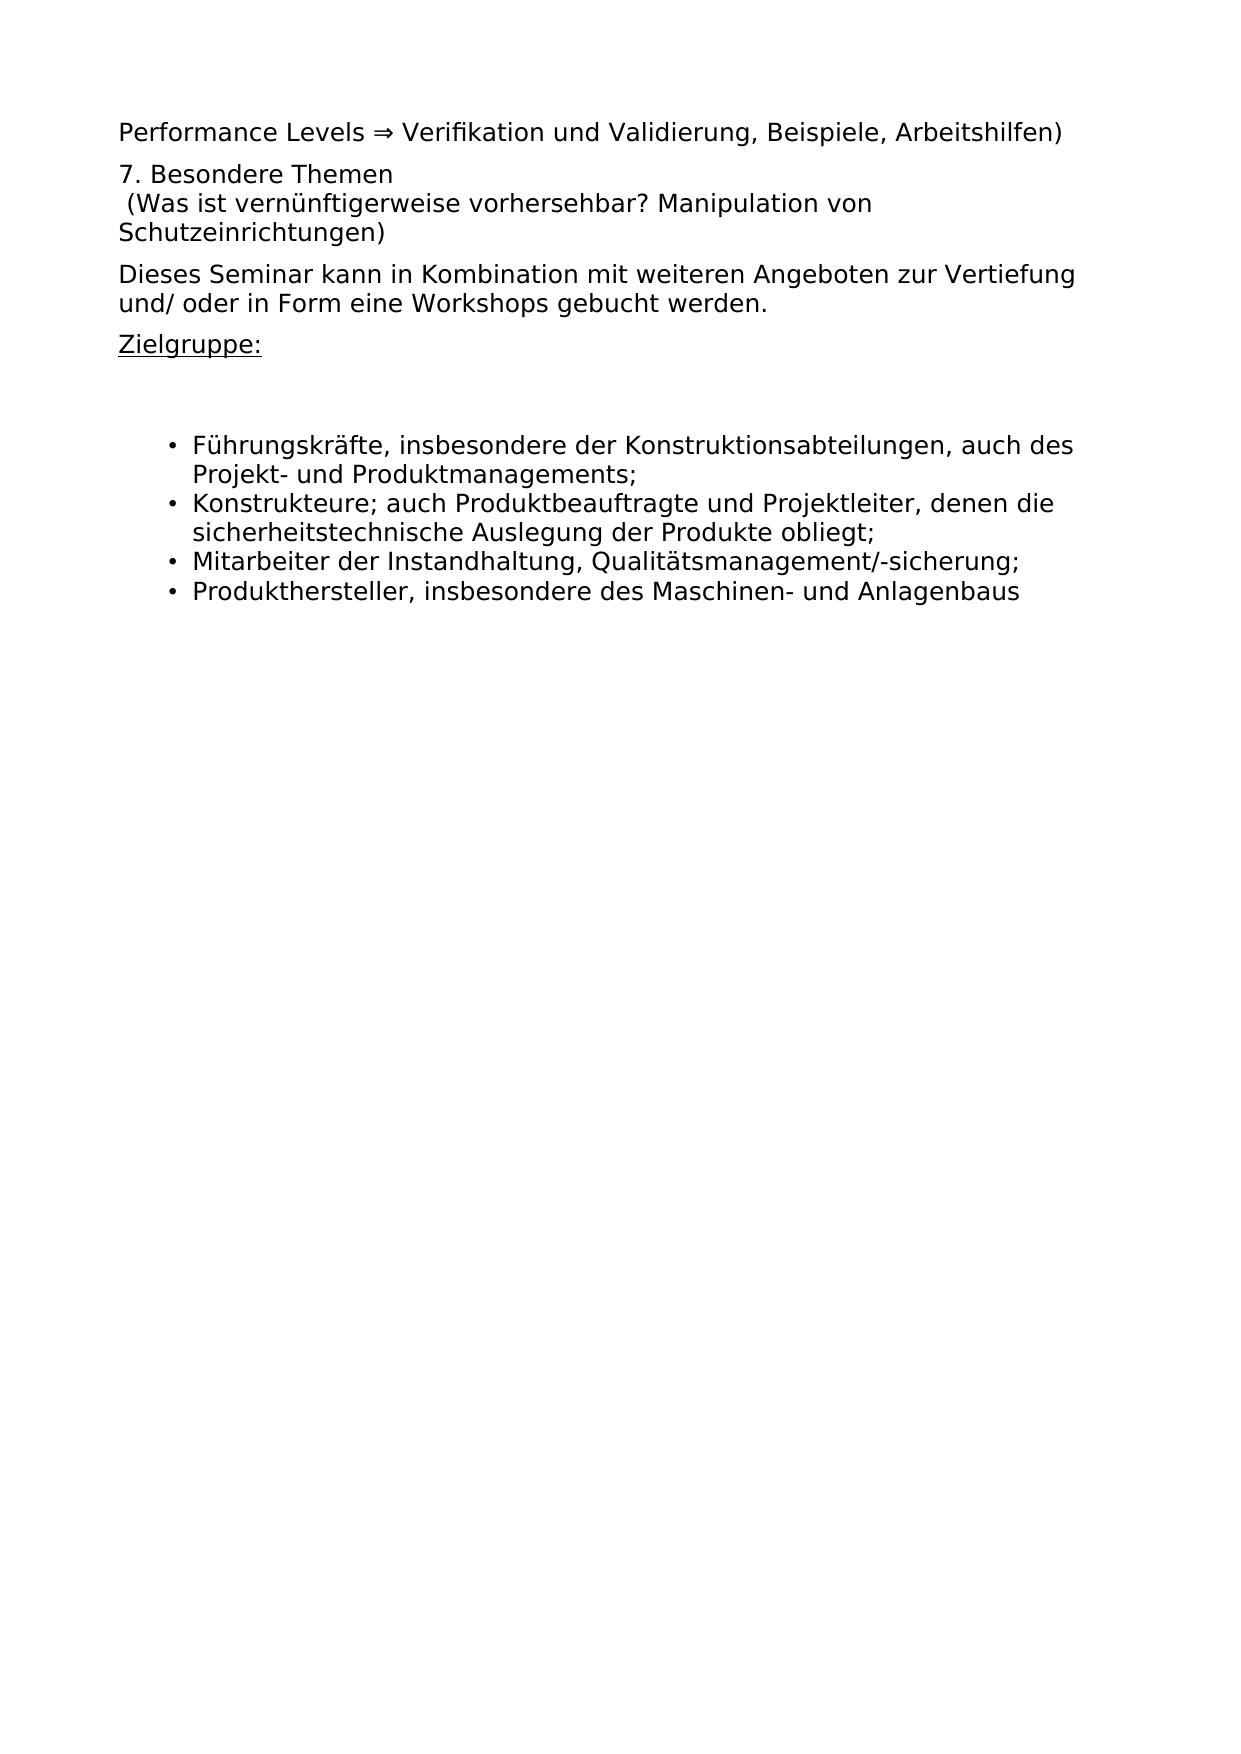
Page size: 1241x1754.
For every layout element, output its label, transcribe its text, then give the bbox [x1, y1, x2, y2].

list Produkthersteller, insbesondere des Maschinen- und Anlagenbaus [177, 577, 1122, 606]
list Mitarbeiter der Instandhaltung, Qualitätsmanagement/-sicherung; [177, 548, 1122, 577]
text 7. Besondere Themen (Was ist vernünftigerweise vorhersehbar? Manipulation von Schutzeinrichtungen) [118, 160, 1122, 247]
text Zielgruppe: [118, 331, 1122, 389]
list Führungskräfte, insbesondere der Konstruktionsabteilungen, auch des Projekt- und Produktmanagements; [177, 431, 1122, 489]
text Performance Levels ⇒ Verifikation und Validierung, Beispiele, Arbeitshilfen) [118, 118, 1122, 147]
text Dieses Seminar kann in Kombination mit weiteren Angeboten zur Vertiefung und/ oder in Form eine Workshops gebucht werden. [118, 260, 1122, 318]
list Konstrukteure; auch Produktbeauftragte und Projektleiter, denen die sicherheitstechnische Auslegung der Produkte obliegt; [177, 489, 1122, 548]
